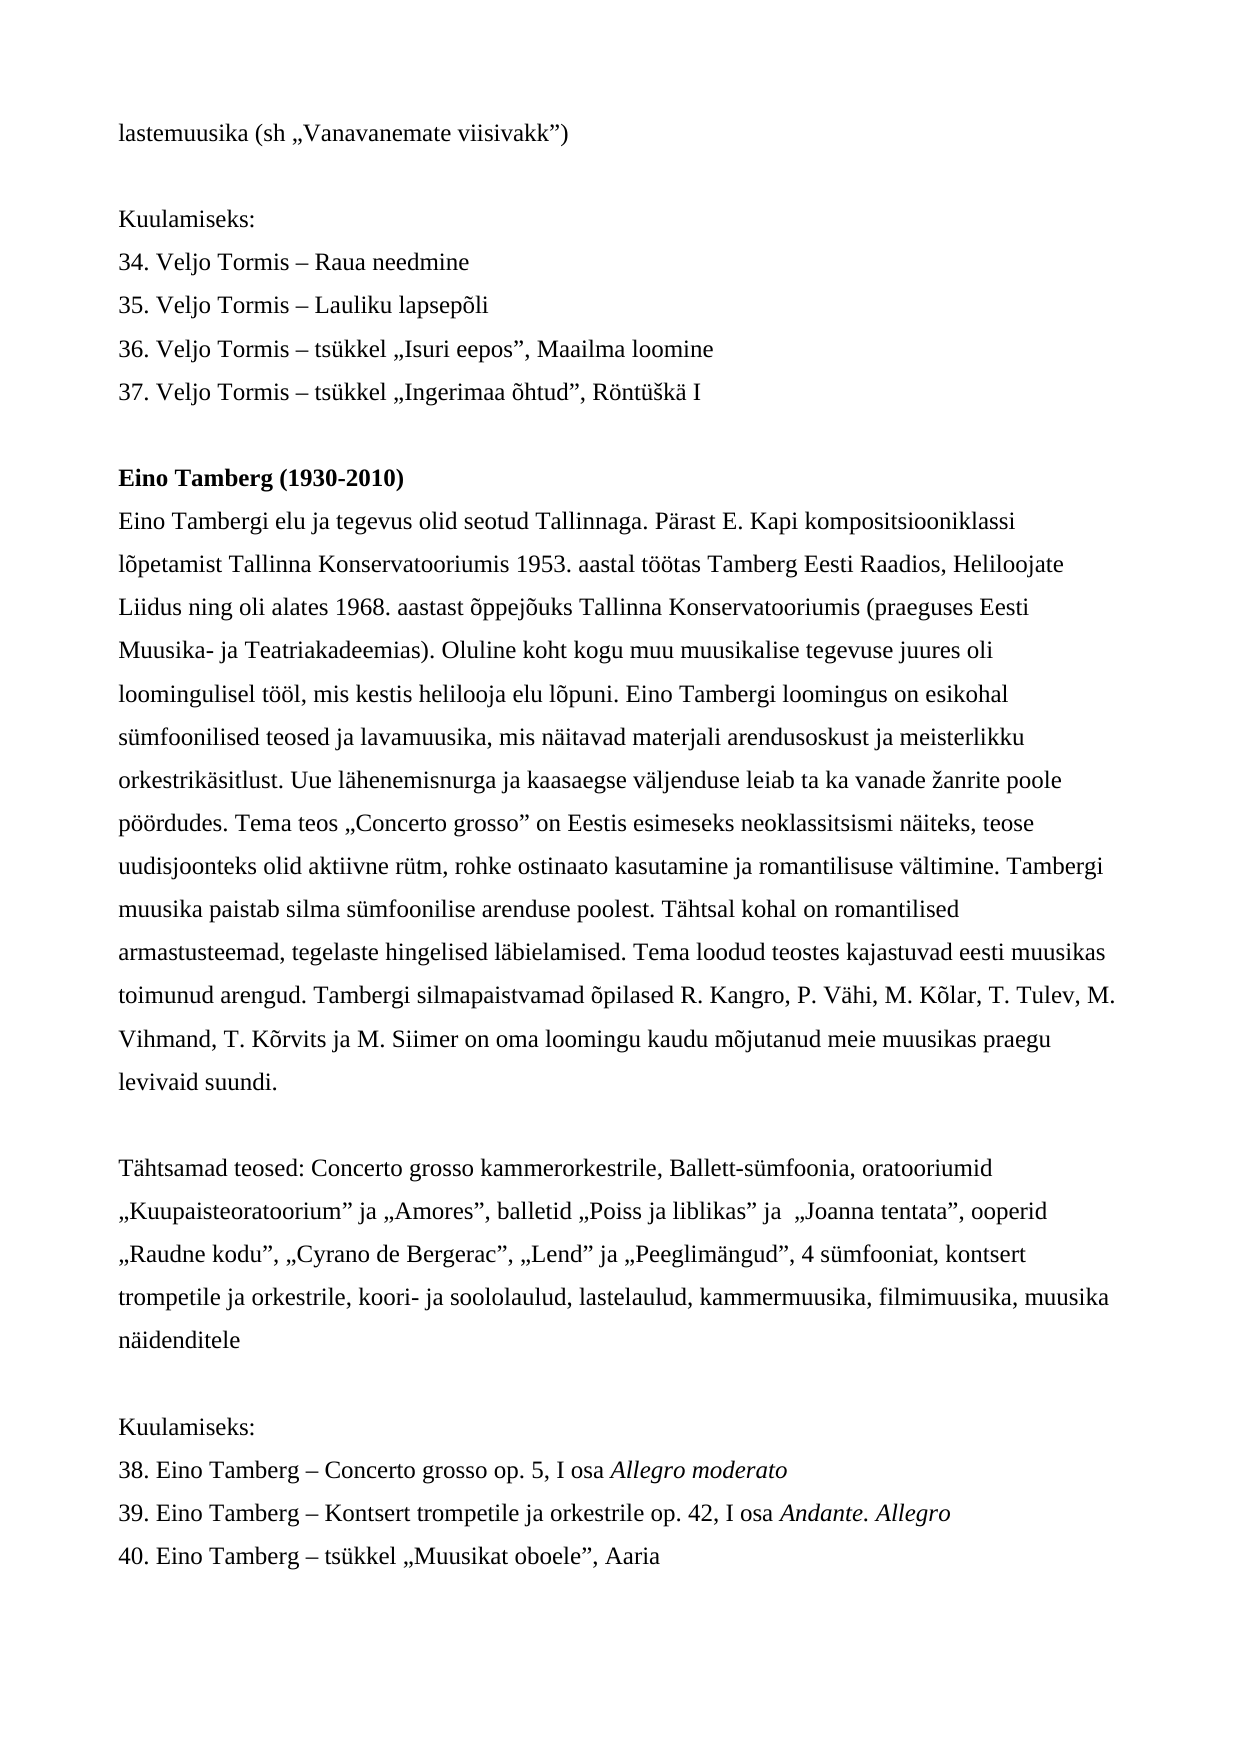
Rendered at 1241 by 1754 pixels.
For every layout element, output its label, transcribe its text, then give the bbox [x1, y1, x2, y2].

text 34. Veljo Tormis – Raua needmine [118, 247, 1122, 276]
text Eino Tambergi elu ja tegevus olid seotud Tallinnaga. Pärast E. Kapi kompositsiooniklassi lõpetamist Tallinna Konservatooriumis 1953. aastal töötas Tamberg Eesti Raadios, Heliloojate Liidus ning oli alates 1968. aastast õppejõuks Tallinna Konservatooriumis (praeguses Eesti Muusika- ja Teatriakadeemias). Oluline koht kogu muu muusikalise tegevuse juures oli loomingulisel tööl, mis kestis helilooja elu lõpuni. Eino Tambergi loomingus on esikohal sümfoonilised teosed ja lavamuusika, mis näitavad materjali arendusoskust ja meisterlikku orkestrikäsitlust. Uue lähenemisnurga ja kaasaegse väljenduse leiab ta ka vanade žanrite poole pöördudes. Tema teos „Concerto grosso” on Eestis esimeseks neoklassitsismi näiteks, teose uudisjoonteks olid aktiivne rütm, rohke ostinaato kasutamine ja romantilisuse vältimine. Tambergi muusika paistab silma sümfoonilise arenduse poolest. Tähtsal kohal on romantilised armastusteemad, tegelaste hingelised läbielamised. Tema loodud teostes kajastuvad eesti muusikas toimunud arengud. Tambergi silmapaistvamad õpilased R. Kangro, P. Vähi, M. Kõlar, T. Tulev, M. Vihmand, T. Kõrvits ja M. Siimer on oma loomingu kaudu mõjutanud meie muusikas praegu levivaid suundi. [118, 506, 1122, 1096]
text 35. Veljo Tormis – Lauliku lapsepõli [118, 291, 1122, 319]
text Kuulamiseks: [118, 1412, 1122, 1441]
text 38. Eino Tamberg – Concerto grosso op. 5, I osa Allegro moderato [118, 1455, 1122, 1484]
text 37. Veljo Tormis – tsükkel „Ingerimaa õhtud”, Röntüškä I [118, 377, 1122, 406]
text Kuulamiseks: [118, 204, 1122, 233]
text 36. Veljo Tormis – tsükkel „Isuri eepos”, Maailma loomine [118, 334, 1122, 362]
text Eino Tamberg (1930-2010) [118, 463, 1122, 492]
text lastemuusika (sh „Vanavanemate viisivakk”) [118, 118, 1122, 147]
text 40. Eino Tamberg – tsükkel „Muusikat oboele”, Aaria [118, 1541, 1122, 1570]
text Tähtsamad teosed: Concerto grosso kammerorkestrile, Ballett-sümfoonia, oratooriumid „Kuupaisteoratoorium” ja „Amores”, balletid „Poiss ja liblikas” ja „Joanna tentata”, ooperid „Raudne kodu”, „Cyrano de Bergerac”, „Lend” ja „Peeglimängud”, 4 sümfooniat, kontsert trompetile ja orkestrile, koori- ja soololaulud, lastelaulud, kammermuusika, filmimuusika, muusika näidenditele [118, 1153, 1122, 1354]
text 39. Eino Tamberg – Kontsert trompetile ja orkestrile op. 42, I osa Andante. Allegro [118, 1498, 1122, 1527]
